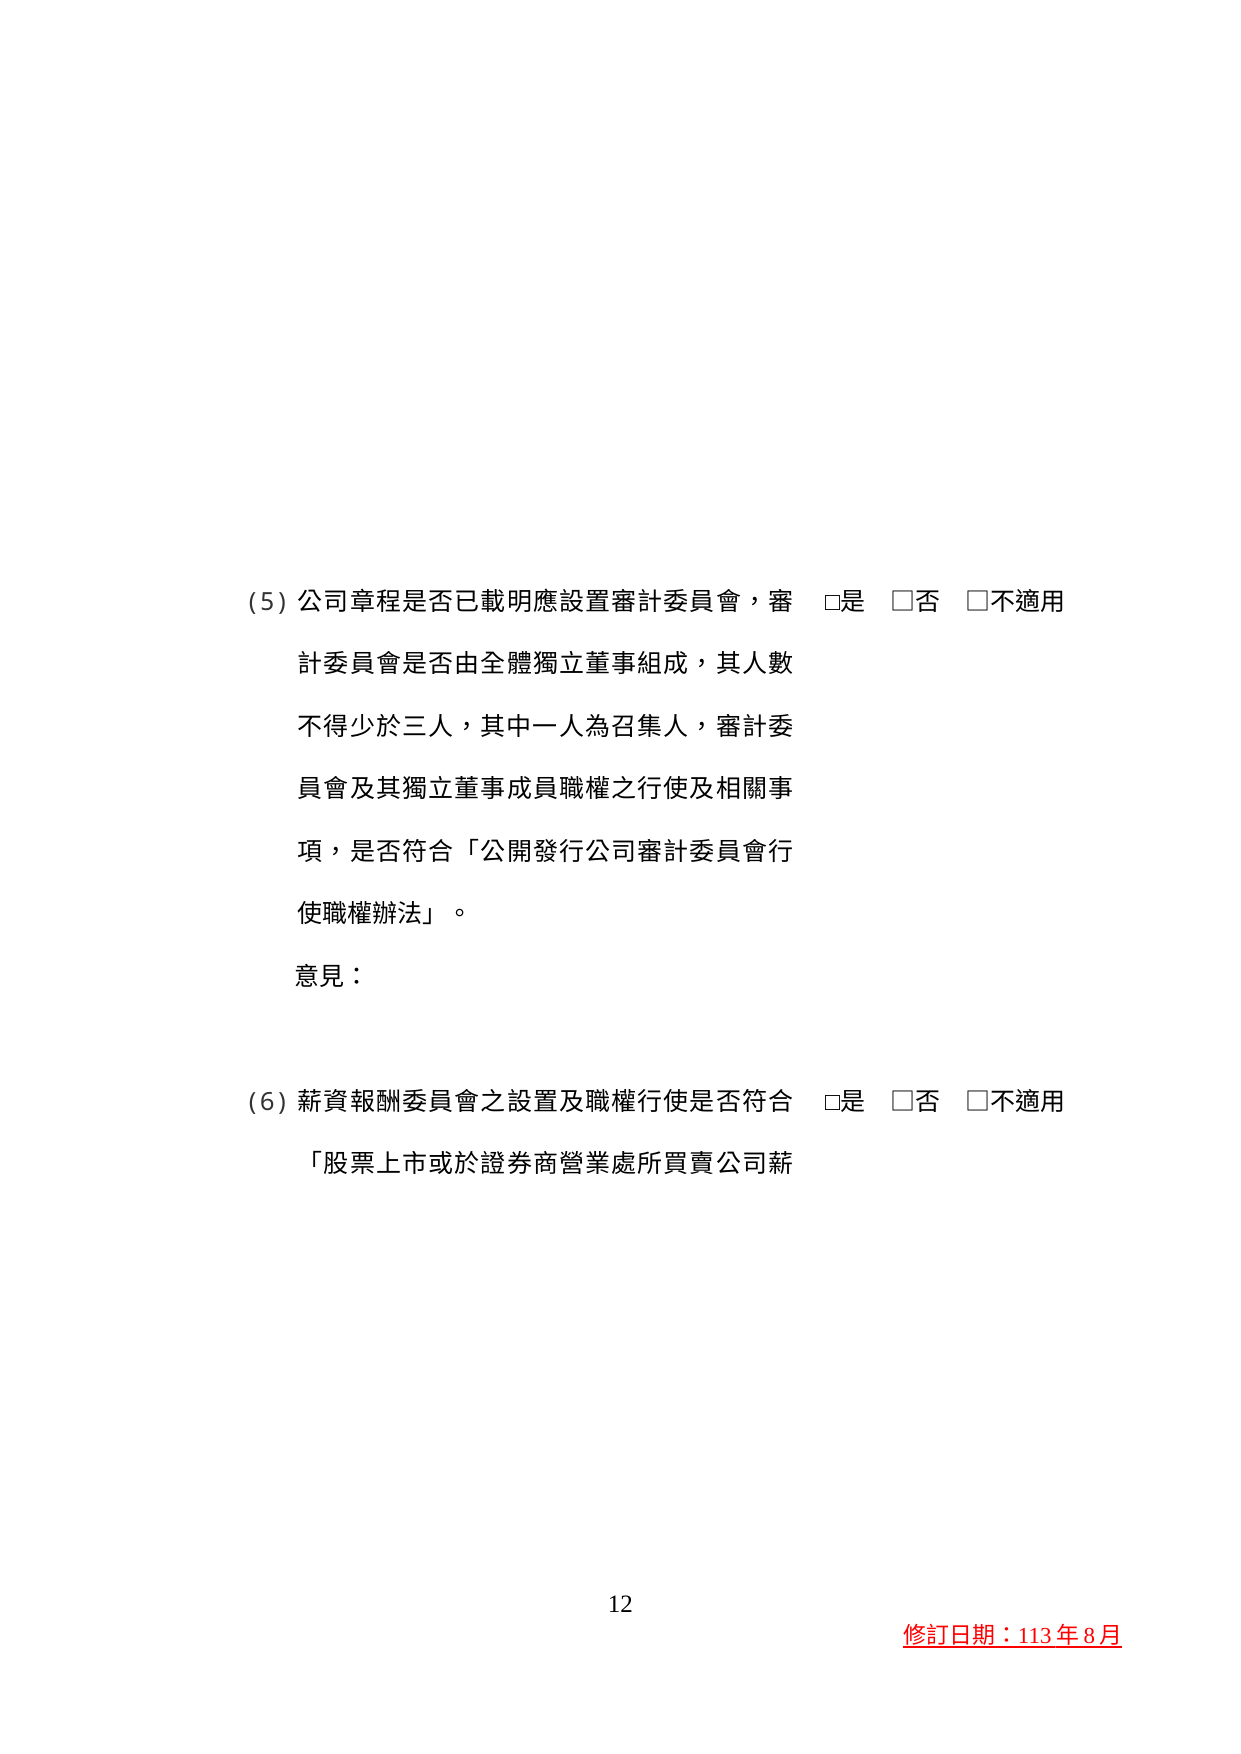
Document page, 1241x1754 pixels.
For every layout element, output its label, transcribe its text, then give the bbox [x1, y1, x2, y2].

table_cell 發行公司之董事會及相關委員會之運作是否符合下列規定： 依法選任之董事是否五位以上且非為單一性別，其中獨立董事是否不低於三席且不少於董事席次三分之一，其董事是否未有違反證券交易法第二十六條規定，經通知補足持股尚未補足之情事。 意見： 公司章程是否已載明董事選舉，應採候選人提名制度。 意見： 獨立董事是否符合「公開發行公司獨立董事設置及應遵循事項辦法」所訂條件。 意見： 董事間是否有超過半數之席次未具有配偶、二親等以內之親屬或同一法人之代表人之關係。 意見： 公司章程是否已載明應設置審計委員會，審計委員會是否由全體獨立董事組成，其人數不得少於三人，其中一人為召集人，審計委員會及其獨立董事成員職權之行使及相關事項，是否符合「公開發行公司審計委員會行使職權辦法」。 意見： 薪資報酬委員會之設置及職權行使是否符合「股票上市或於證券商營業處所買賣公司薪資報酬委員會設置及行使職權辦法」。 意見： [233, 495, 806, 1182]
table_cell □是 □否 □不適用 □是 □否 □不適用 [806, 495, 1084, 1182]
table_cell [156, 495, 233, 1182]
